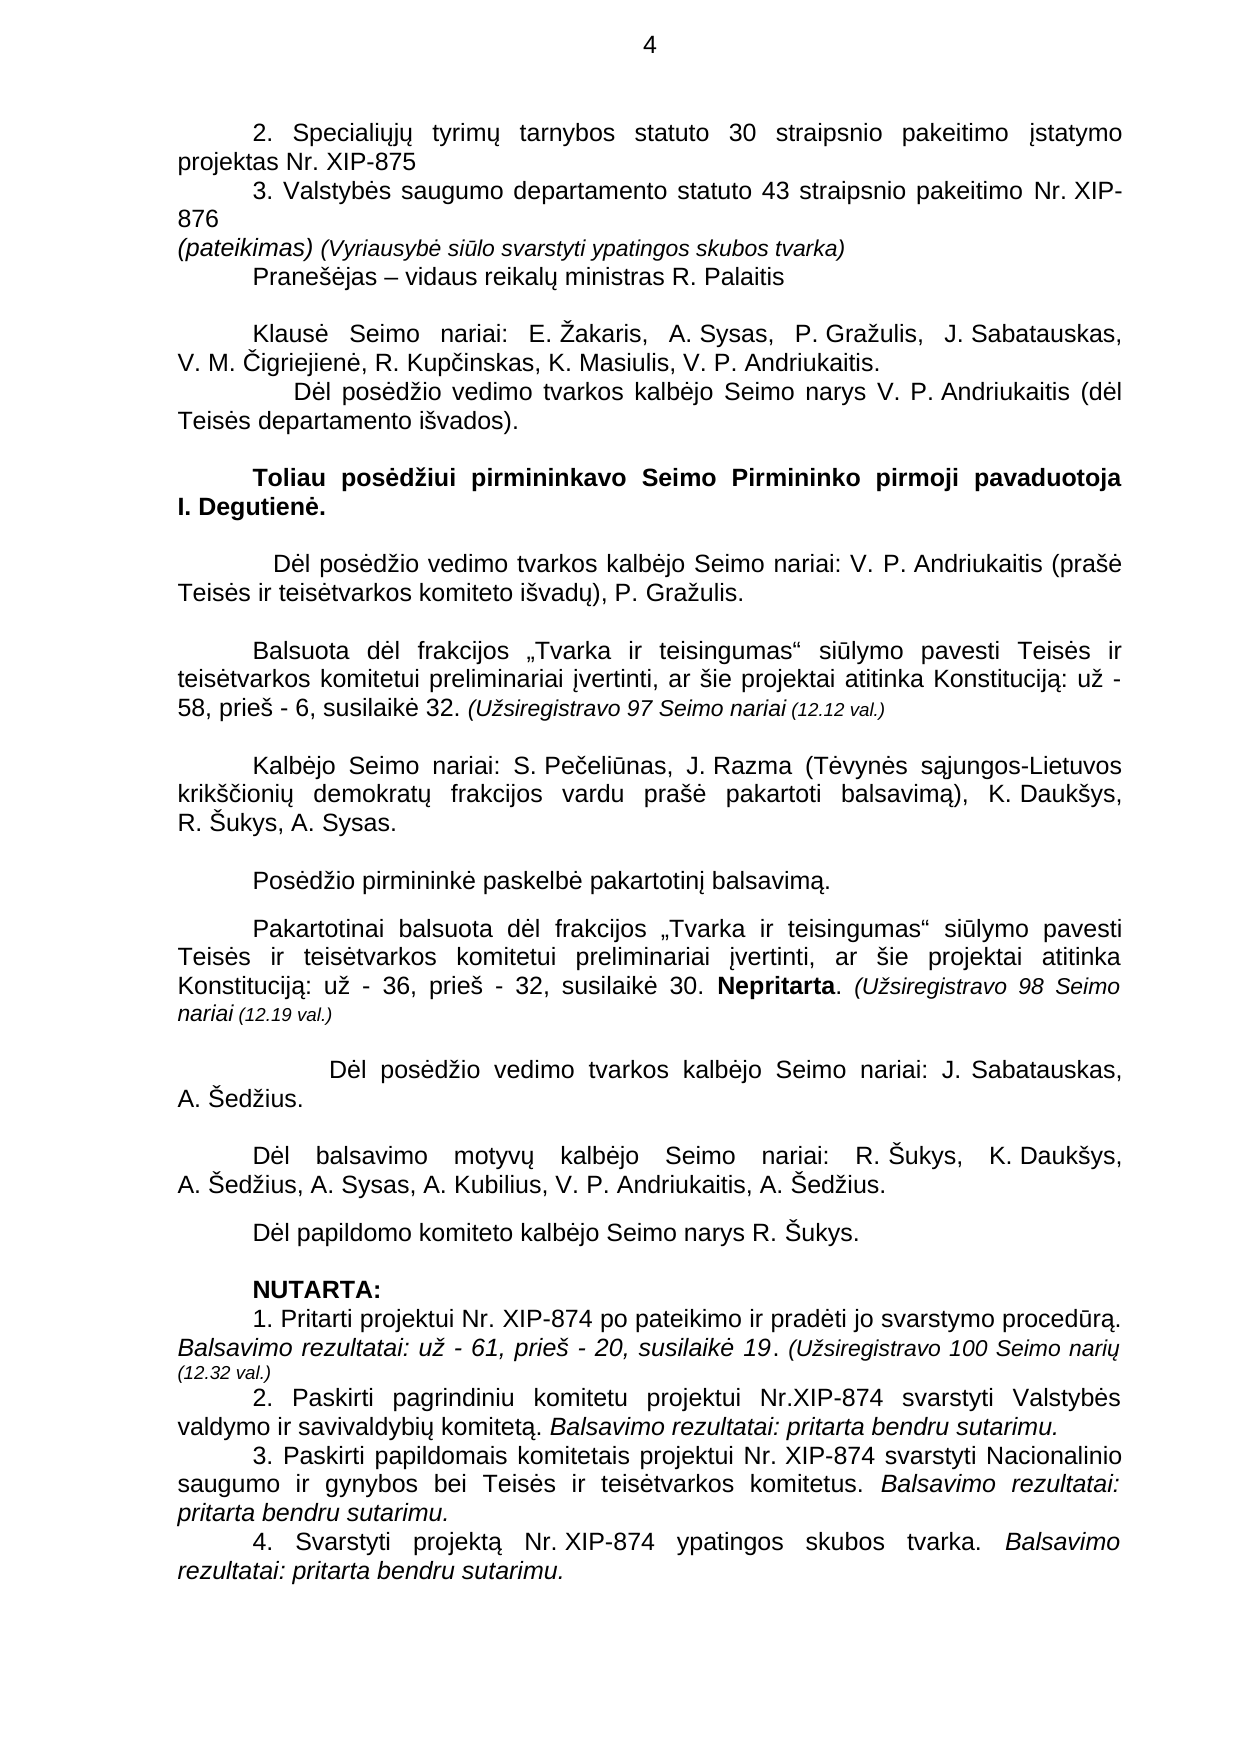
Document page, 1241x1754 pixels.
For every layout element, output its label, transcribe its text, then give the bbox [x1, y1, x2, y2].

text Dėl posėdžio vedimo tvarkos kalbėjo Seimo nariai: J. Sabatauskas, A. Šedžius. [177, 1055, 1122, 1112]
text 3. Paskirti papildomais komitetais projektui Nr. XIP-874 svarstyti Nacionalinio saugumo ir gynybos bei Teisės ir teisėtvarkos komitetus. Balsavimo rezultatai: pritarta bendru sutarimu. [177, 1441, 1122, 1527]
text Dėl posėdžio vedimo tvarkos kalbėjo Seimo nariai: V. P. Andriukaitis (prašė Teisės ir teisėtvarkos komiteto išvadų), P. Gražulis. [177, 549, 1122, 607]
text 4. Svarstyti projektą Nr. XIP-874 ypatingos skubos tvarka. Balsavimo rezultatai: pritarta bendru sutarimu. [177, 1527, 1122, 1584]
text Pranešėjas – vidaus reikalų ministras R. Palaitis [177, 262, 1122, 291]
text 2. Specialiųjų tyrimų tarnybos statuto 30 straipsnio pakeitimo įstatymo projektas Nr. XIP-875 [177, 118, 1122, 176]
text Klausė Seimo nariai: E. Žakaris, A. Sysas, P. Gražulis, J. Sabatauskas, V. M. Čigriejienė, R. Kupčinskas, K. Masiulis, V. P. Andriukaitis. [177, 319, 1122, 377]
text Balsuota dėl frakcijos „Tvarka ir teisingumas“ siūlymo pavesti Teisės ir teisėtvarkos komitetui preliminariai įvertinti, ar šie projektai atitinka Konstituciją: už - 58, prieš - 6, susilaikė 32. (Užsiregistravo 97 Seimo nariai (12.12 val.) [177, 636, 1122, 722]
text NUTARTA: [177, 1275, 1122, 1304]
text Dėl balsavimo motyvų kalbėjo Seimo nariai: R. Šukys, K. Daukšys, A. Šedžius, A. Sysas, A. Kubilius, V. P. Andriukaitis, A. Šedžius. [177, 1141, 1122, 1199]
text Pakartotinai balsuota dėl frakcijos „Tvarka ir teisingumas“ siūlymo pavesti Teisės ir teisėtvarkos komitetui preliminariai įvertinti, ar šie projektai atitinka Konstituciją: už - 36, prieš - 32, susilaikė 30. Nepritarta. (Užsiregistravo 98 Seimo nariai (12.19 val.) [177, 913, 1122, 1026]
text Toliau posėdžiui pirmininkavo Seimo Pirmininko pirmoji pavaduotoja I. Degutienė. [177, 463, 1122, 521]
text Dėl posėdžio vedimo tvarkos kalbėjo Seimo narys V. P. Andriukaitis (dėl Teisės departamento išvados). [177, 377, 1122, 434]
text Posėdžio pirmininkė paskelbė pakartotinį balsavimą. [177, 866, 1122, 894]
text 1. Pritarti projektui Nr. XIP-874 po pateikimo ir pradėti jo svarstymo procedūrą. Balsavimo rezultatai: už - 61, prieš - 20, susilaikė 19. (Užsiregistravo 100 Seimo narių (12.32 val.) [177, 1304, 1122, 1383]
text 2. Paskirti pagrindiniu komitetu projektui Nr.XIP-874 svarstyti Valstybės valdymo ir savivaldybių komitetą. Balsavimo rezultatai: pritarta bendru sutarimu. [177, 1383, 1122, 1441]
text 3. Valstybės saugumo departamento statuto 43 straipsnio pakeitimo Nr. XIP-876 [177, 176, 1122, 233]
text Dėl papildomo komiteto kalbėjo Seimo narys R. Šukys. [177, 1218, 1122, 1247]
text (pateikimas) (Vyriausybė siūlo svarstyti ypatingos skubos tvarka) [177, 233, 1122, 262]
text Kalbėjo Seimo nariai: S. Pečeliūnas, J. Razma (Tėvynės sąjungos-Lietuvos krikščionių demokratų frakcijos vardu prašė pakartoti balsavimą), K. Daukšys, R. Šukys, A. Sysas. [177, 751, 1122, 837]
